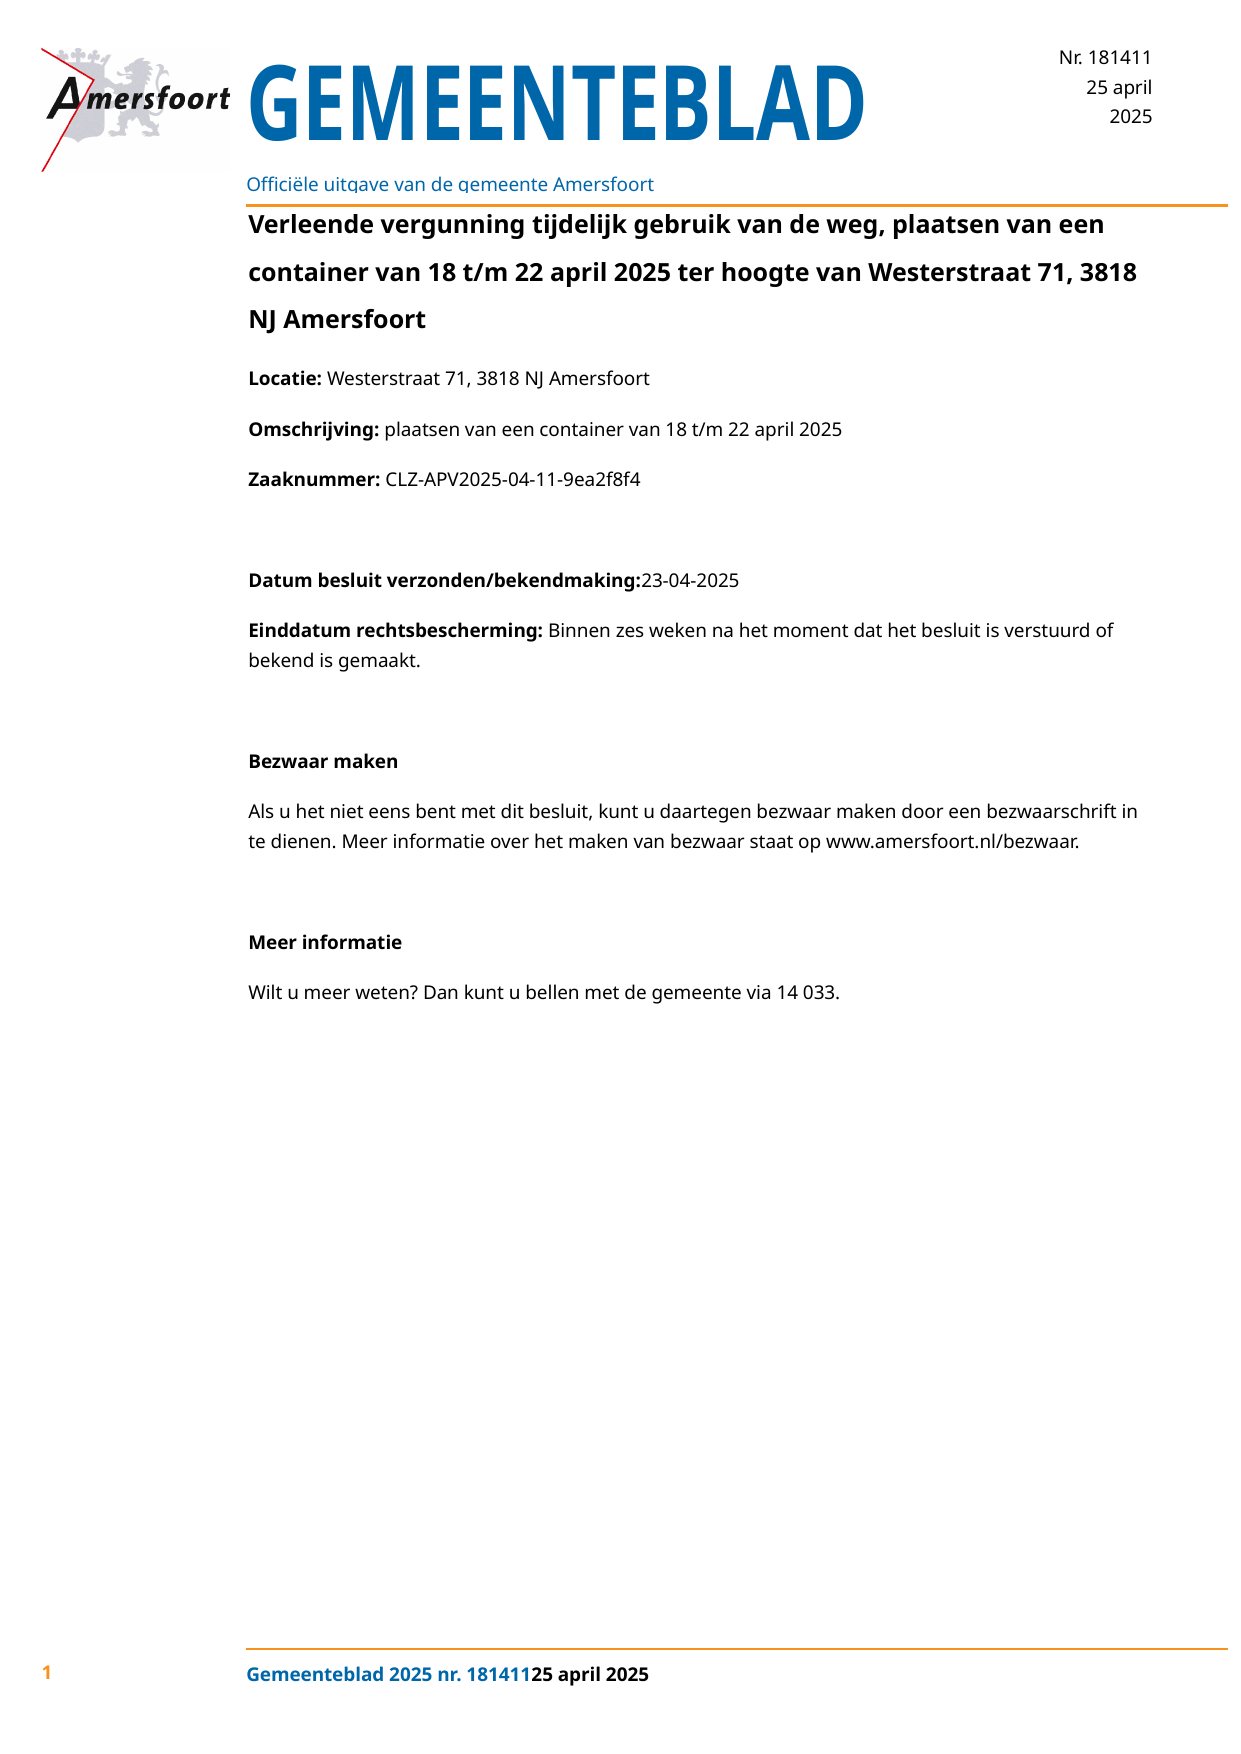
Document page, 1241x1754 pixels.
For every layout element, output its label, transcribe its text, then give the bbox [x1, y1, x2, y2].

text Verleende vergunning tijdelijk gebruik van de weg, plaatsen van een container van 18 t/m 22 april 2025 ter hoogte van Westerstraat 71, 3818 NJ Amersfoort [248, 207, 1152, 336]
text Datum besluit verzonden/bekendmaking:23-04-2025 [248, 567, 1152, 593]
text Meer informatie [248, 929, 1152, 954]
text Bezwaar maken [248, 748, 1152, 774]
text Wilt u meer weten? Dan kunt u bellen met de gemeente via 14 033. [248, 979, 1152, 1005]
text Einddatum rechtsbescherming: Binnen zes weken na het moment dat het besluit is verstuurd of bekend is gemaakt. [248, 618, 1152, 673]
text Zaaknummer: CLZ-APV2025-04-11-9ea2f8f4 [248, 466, 1152, 492]
picture [41, 47, 231, 172]
text Als u het niet eens bent met dit besluit, kunt u daartegen bezwaar maken door een bezwaarschrift in te dienen. Meer informatie over het maken van bezwaar staat op www.amersfoort.nl/bezwaar. [248, 798, 1152, 854]
text Omschrijving: plaatsen van een container van 18 t/m 22 april 2025 [248, 416, 1152, 442]
text Locatie: Westerstraat 71, 3818 NJ Amersfoort [248, 366, 1152, 391]
